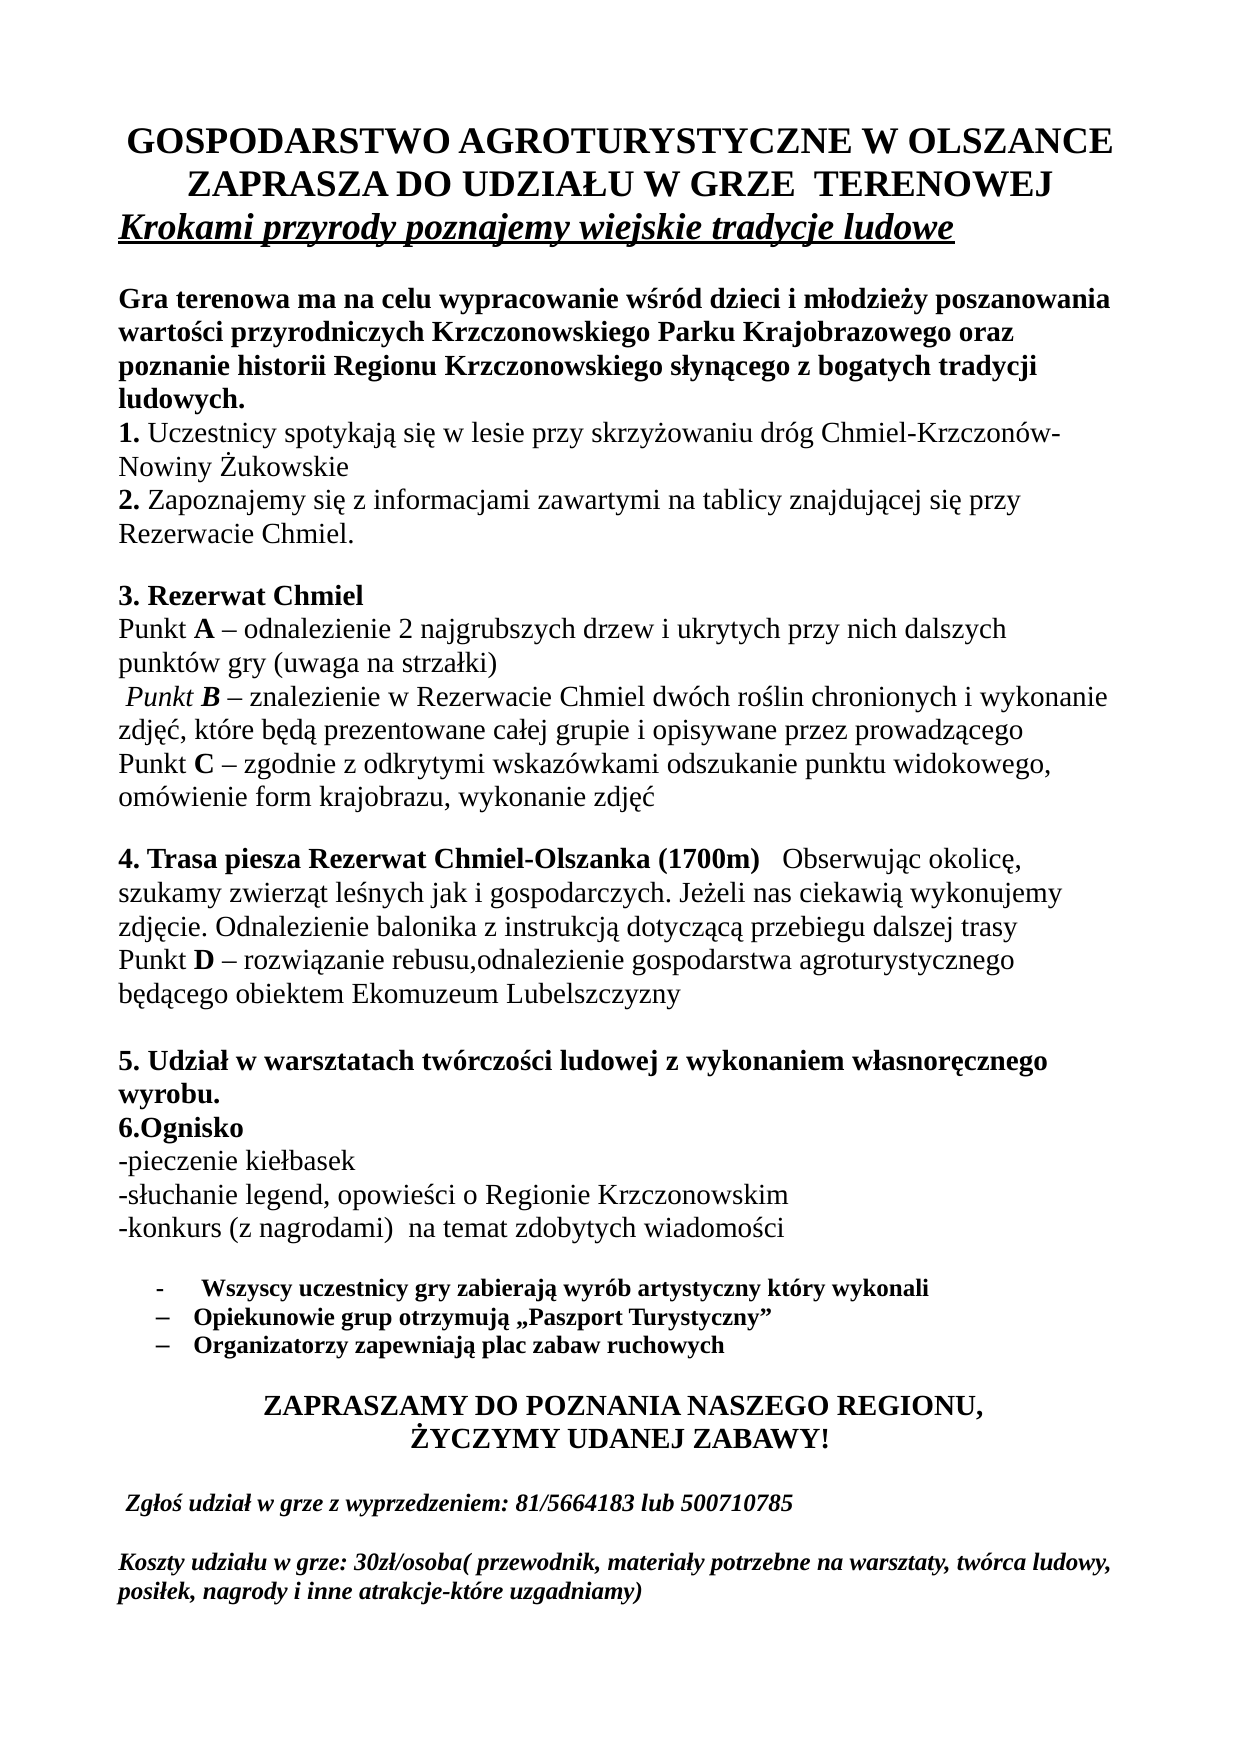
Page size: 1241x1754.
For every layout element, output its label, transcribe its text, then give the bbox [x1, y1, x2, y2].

text 3. Rezerwat Chmiel [118, 578, 1122, 612]
list Organizatorzy zapewniają plac zabaw ruchowych [156, 1330, 1122, 1359]
text Punkt D – rozwiązanie rebusu,odnalezienie gospodarstwa agroturystycznego będącego obiektem Ekomuzeum Lubelszczyzny [118, 942, 1122, 1009]
list Opiekunowie grup otrzymują „Paszport Turystyczny” [156, 1302, 1122, 1330]
text -pieczenie kiełbasek [118, 1143, 1122, 1177]
text Zgłoś udział w grze z wyprzedzeniem: 81/5664183 lub 500710785 [118, 1484, 1122, 1518]
text 2. Zapoznajemy się z informacjami zawartymi na tablicy znajdującej się przy Rezerwacie Chmiel. [118, 482, 1122, 549]
text ZAPRASZAMY DO POZNANIA NASZEGO REGIONU, ŻYCZYMY UDANEJ ZABAWY! [118, 1388, 1122, 1455]
text Koszty udziału w grze: 30zł/osoba( przewodnik, materiały potrzebne na warsztaty, twórca ludowy, posiłek, nagrody i inne atrakcje-które uzgadniamy) [118, 1547, 1122, 1605]
text 6.Ognisko [118, 1110, 1122, 1143]
text Punkt A – odnalezienie 2 najgrubszych drzew i ukrytych przy nich dalszych punktów gry (uwaga na strzałki) [118, 612, 1122, 679]
text -słuchanie legend, opowieści o Regionie Krzczonowskim [118, 1177, 1122, 1211]
text 4. Trasa piesza Rezerwat Chmiel-Olszanka (1700m) Obserwując okolicę, szukamy zwierząt leśnych jak i gospodarczych. Jeżeli nas ciekawią wykonujemy zdjęcie. Odnalezienie balonika z instrukcją dotyczącą przebiegu dalszej trasy [118, 842, 1122, 942]
text Punkt C – zgodnie z odkrytymi wskazówkami odszukanie punktu widokowego, omówienie form krajobrazu, wykonanie zdjęć [118, 746, 1122, 813]
text Krokami przyrody poznajemy wiejskie tradycje ludowe [118, 204, 1122, 247]
text GOSPODARSTWO AGROTURYSTYCZNE W OLSZANCE ZAPRASZA DO UDZIAŁU W GRZE TERENOWEJ [118, 118, 1122, 204]
text 1. Uczestnicy spotykają się w lesie przy skrzyżowaniu dróg Chmiel-Krzczonów-Nowiny Żukowskie [118, 415, 1122, 482]
text - Wszyscy uczestnicy gry zabierają wyrób artystyczny który wykonali [118, 1273, 1122, 1302]
text 5. Udział w warsztatach twórczości ludowej z wykonaniem własnoręcznego wyrobu. [118, 1043, 1122, 1110]
text -konkurs (z nagrodami) na temat zdobytych wiadomości [118, 1211, 1122, 1244]
text Punkt B – znalezienie w Rezerwacie Chmiel dwóch roślin chronionych i wykonanie zdjęć, które będą prezentowane całej grupie i opisywane przez prowadzącego [118, 679, 1122, 746]
text Gra terenowa ma na celu wypracowanie wśród dzieci i młodzieży poszanowania wartości przyrodniczych Krzczonowskiego Parku Krajobrazowego oraz poznanie historii Regionu Krzczonowskiego słynącego z bogatych tradycji ludowych. [118, 281, 1122, 415]
